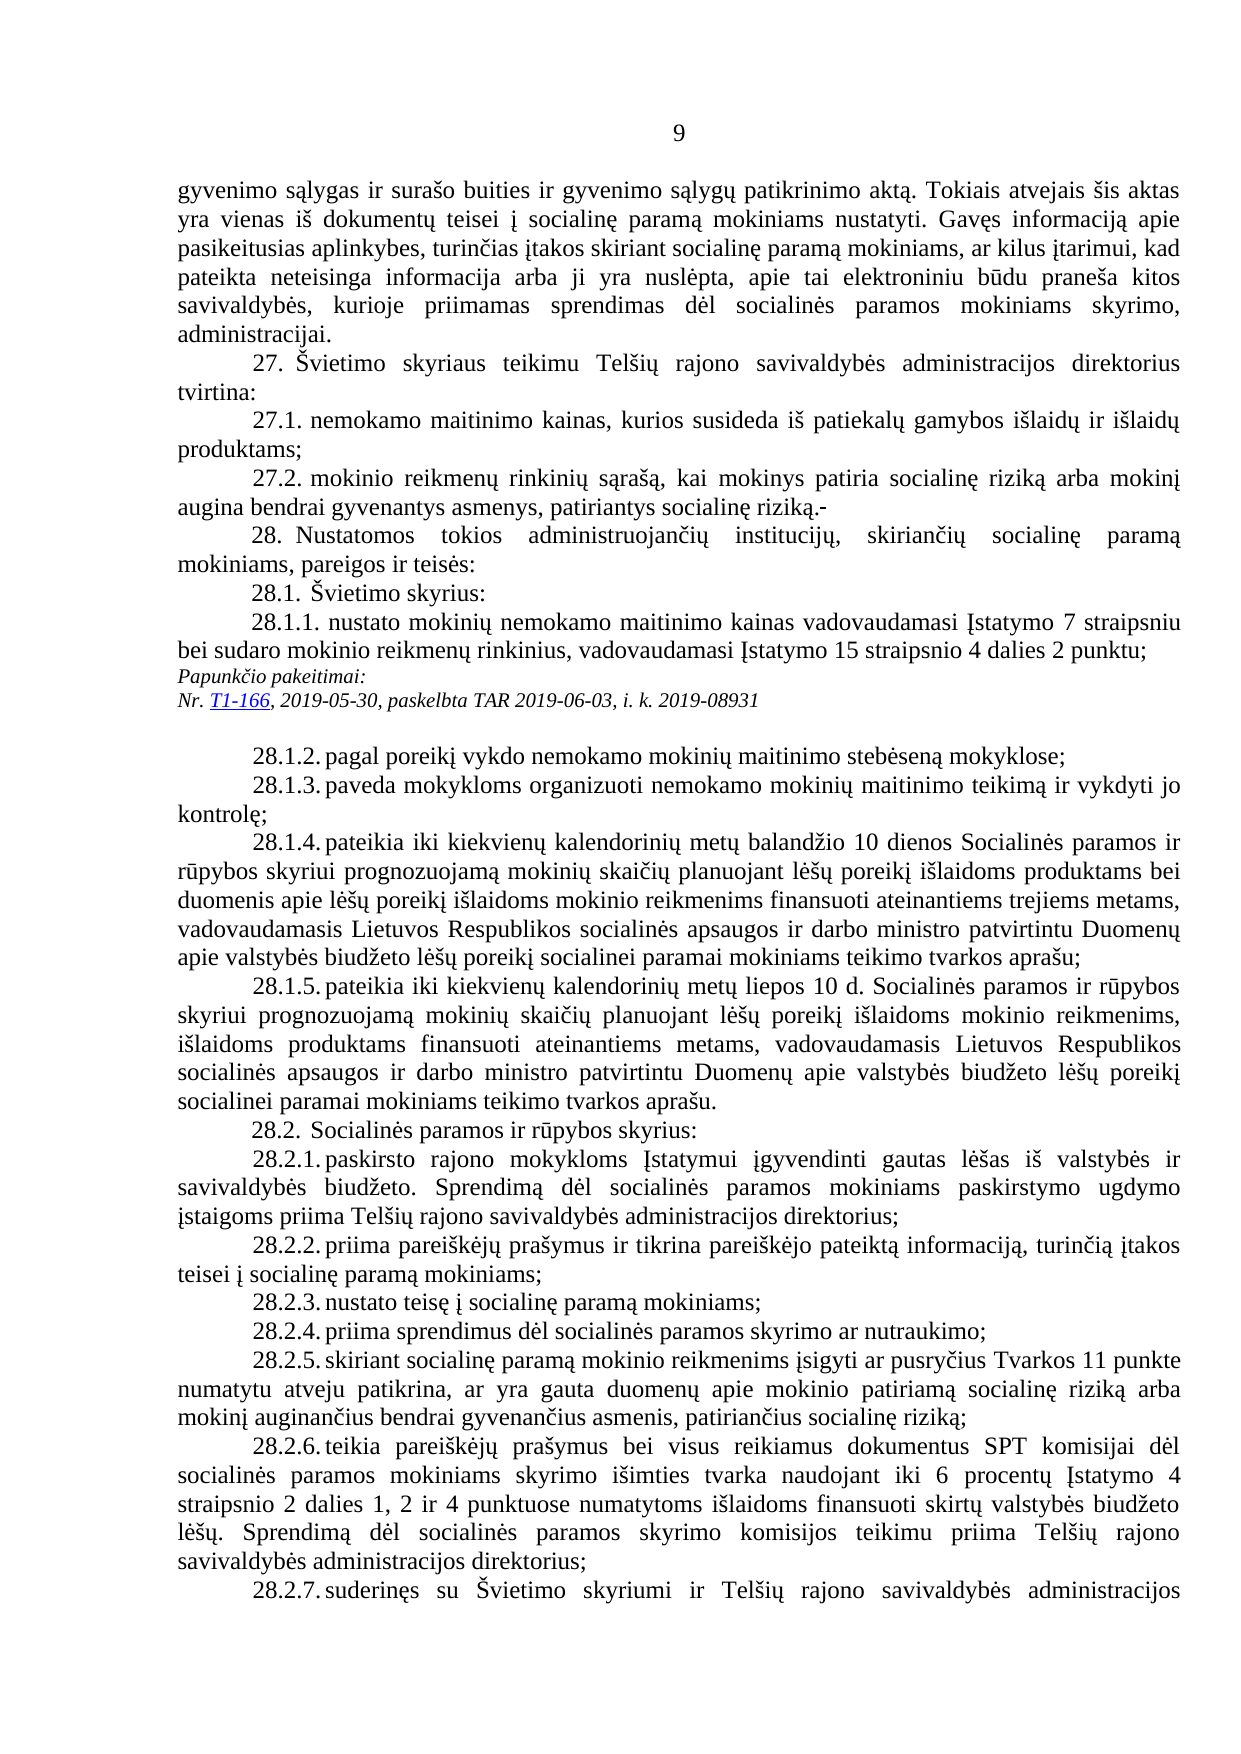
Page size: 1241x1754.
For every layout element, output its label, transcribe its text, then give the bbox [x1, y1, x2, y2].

text 28.2.6. teikia pareiškėjų prašymus bei visus reikiamus dokumentus SPT komisijai dėl socialinės paramos mokiniams skyrimo išimties tvarka naudojant iki 6 procentų Įstatymo 4 straipsnio 2 dalies 1, 2 ir 4 punktuose numatytoms išlaidoms finansuoti skirtų valstybės biudžeto lėšų. Sprendimą dėl socialinės paramos skyrimo komisijos teikimu priima Telšių rajono savivaldybės administracijos direktorius; [177, 1431, 1181, 1575]
text 27.1. nemokamo maitinimo kainas, kurios susideda iš patiekalų gamybos išlaidų ir išlaidų produktams; [177, 406, 1181, 463]
text 27.2. mokinio reikmenų rinkinių sąrašą, kai mokinys patiria socialinę riziką arba mokinį augina bendrai gyvenantys asmenys, patiriantys socialinę riziką. [177, 463, 1181, 521]
text 28.2.5. skiriant socialinę paramą mokinio reikmenims įsigyti ar pusryčius Tvarkos 11 punkte numatytu atveju patikrina, ar yra gauta duomenų apie mokinio patiriamą socialinę riziką arba mokinį auginančius bendrai gyvenančius asmenis, patiriančius socialinę riziką; [177, 1345, 1181, 1431]
text Papunkčio pakeitimai: [177, 664, 1181, 688]
text 28.1.1. nustato mokinių nemokamo maitinimo kainas vadovaudamasi Įstatymo 7 straipsniu bei sudaro mokinio reikmenų rinkinius, vadovaudamasi Įstatymo 15 straipsnio 4 dalies 2 punktu; [177, 607, 1181, 664]
text 28. Nustatomos tokios administruojančių institucijų, skiriančių socialinę paramą mokiniams, pareigos ir teisės: [177, 521, 1181, 578]
text 28.1. Švietimo skyrius: [177, 578, 1181, 607]
text 28.1.4. pateikia iki kiekvienų kalendorinių metų balandžio 10 dienos Socialinės paramos ir rūpybos skyriui prognozuojamą mokinių skaičių planuojant lėšų poreikį išlaidoms produktams bei duomenis apie lėšų poreikį išlaidoms mokinio reikmenims finansuoti ateinantiems trejiems metams, vadovaudamasis Lietuvos Respublikos socialinės apsaugos ir darbo ministro patvirtintu Duomenų apie valstybės biudžeto lėšų poreikį socialinei paramai mokiniams teikimo tvarkos aprašu; [177, 827, 1181, 971]
text 28.2.7. suderinęs su Švietimo skyriumi ir Telšių rajono savivaldybės administracijos [177, 1575, 1181, 1604]
text gyvenimo sąlygas ir surašo buities ir gyvenimo sąlygų patikrinimo aktą. Tokiais atvejais šis aktas yra vienas iš dokumentų teisei į socialinę paramą mokiniams nustatyti. Gavęs informaciją apie pasikeitusias aplinkybes, turinčias įtakos skiriant socialinę paramą mokiniams, ar kilus įtarimui, kad pateikta neteisinga informacija arba ji yra nuslėpta, apie tai elektroniniu būdu praneša kitos savivaldybės, kurioje priimamas sprendimas dėl socialinės paramos mokiniams skyrimo, administracijai. [177, 176, 1181, 348]
text 28.1.2. pagal poreikį vykdo nemokamo mokinių maitinimo stebėseną mokyklose; [177, 741, 1181, 770]
text 28.1.5. pateikia iki kiekvienų kalendorinių metų liepos 10 d. Socialinės paramos ir rūpybos skyriui prognozuojamą mokinių skaičių planuojant lėšų poreikį išlaidoms mokinio reikmenims, išlaidoms produktams finansuoti ateinantiems metams, vadovaudamasis Lietuvos Respublikos socialinės apsaugos ir darbo ministro patvirtintu Duomenų apie valstybės biudžeto lėšų poreikį socialinei paramai mokiniams teikimo tvarkos aprašu. [177, 971, 1181, 1115]
text 28.1.3. paveda mokykloms organizuoti nemokamo mokinių maitinimo teikimą ir vykdyti jo kontrolę; [177, 770, 1181, 827]
text 28.2. Socialinės paramos ir rūpybos skyrius: [177, 1115, 1181, 1144]
text 27. Švietimo skyriaus teikimu Telšių rajono savivaldybės administracijos direktorius tvirtina: [177, 348, 1181, 406]
text 28.2.4. priima sprendimus dėl socialinės paramos skyrimo ar nutraukimo; [177, 1316, 1181, 1345]
text Nr. T1-166, 2019-05-30, paskelbta TAR 2019-06-03, i. k. 2019-08931 [177, 688, 1181, 712]
text 28.2.3. nustato teisę į socialinę paramą mokiniams; [177, 1287, 1181, 1316]
text 28.2.2. priima pareiškėjų prašymus ir tikrina pareiškėjo pateiktą informaciją, turinčią įtakos teisei į socialinę paramą mokiniams; [177, 1230, 1181, 1287]
text 28.2.1. paskirsto rajono mokykloms Įstatymui įgyvendinti gautas lėšas iš valstybės ir savivaldybės biudžeto. Sprendimą dėl socialinės paramos mokiniams paskirstymo ugdymo įstaigoms priima Telšių rajono savivaldybės administracijos direktorius; [177, 1144, 1181, 1230]
